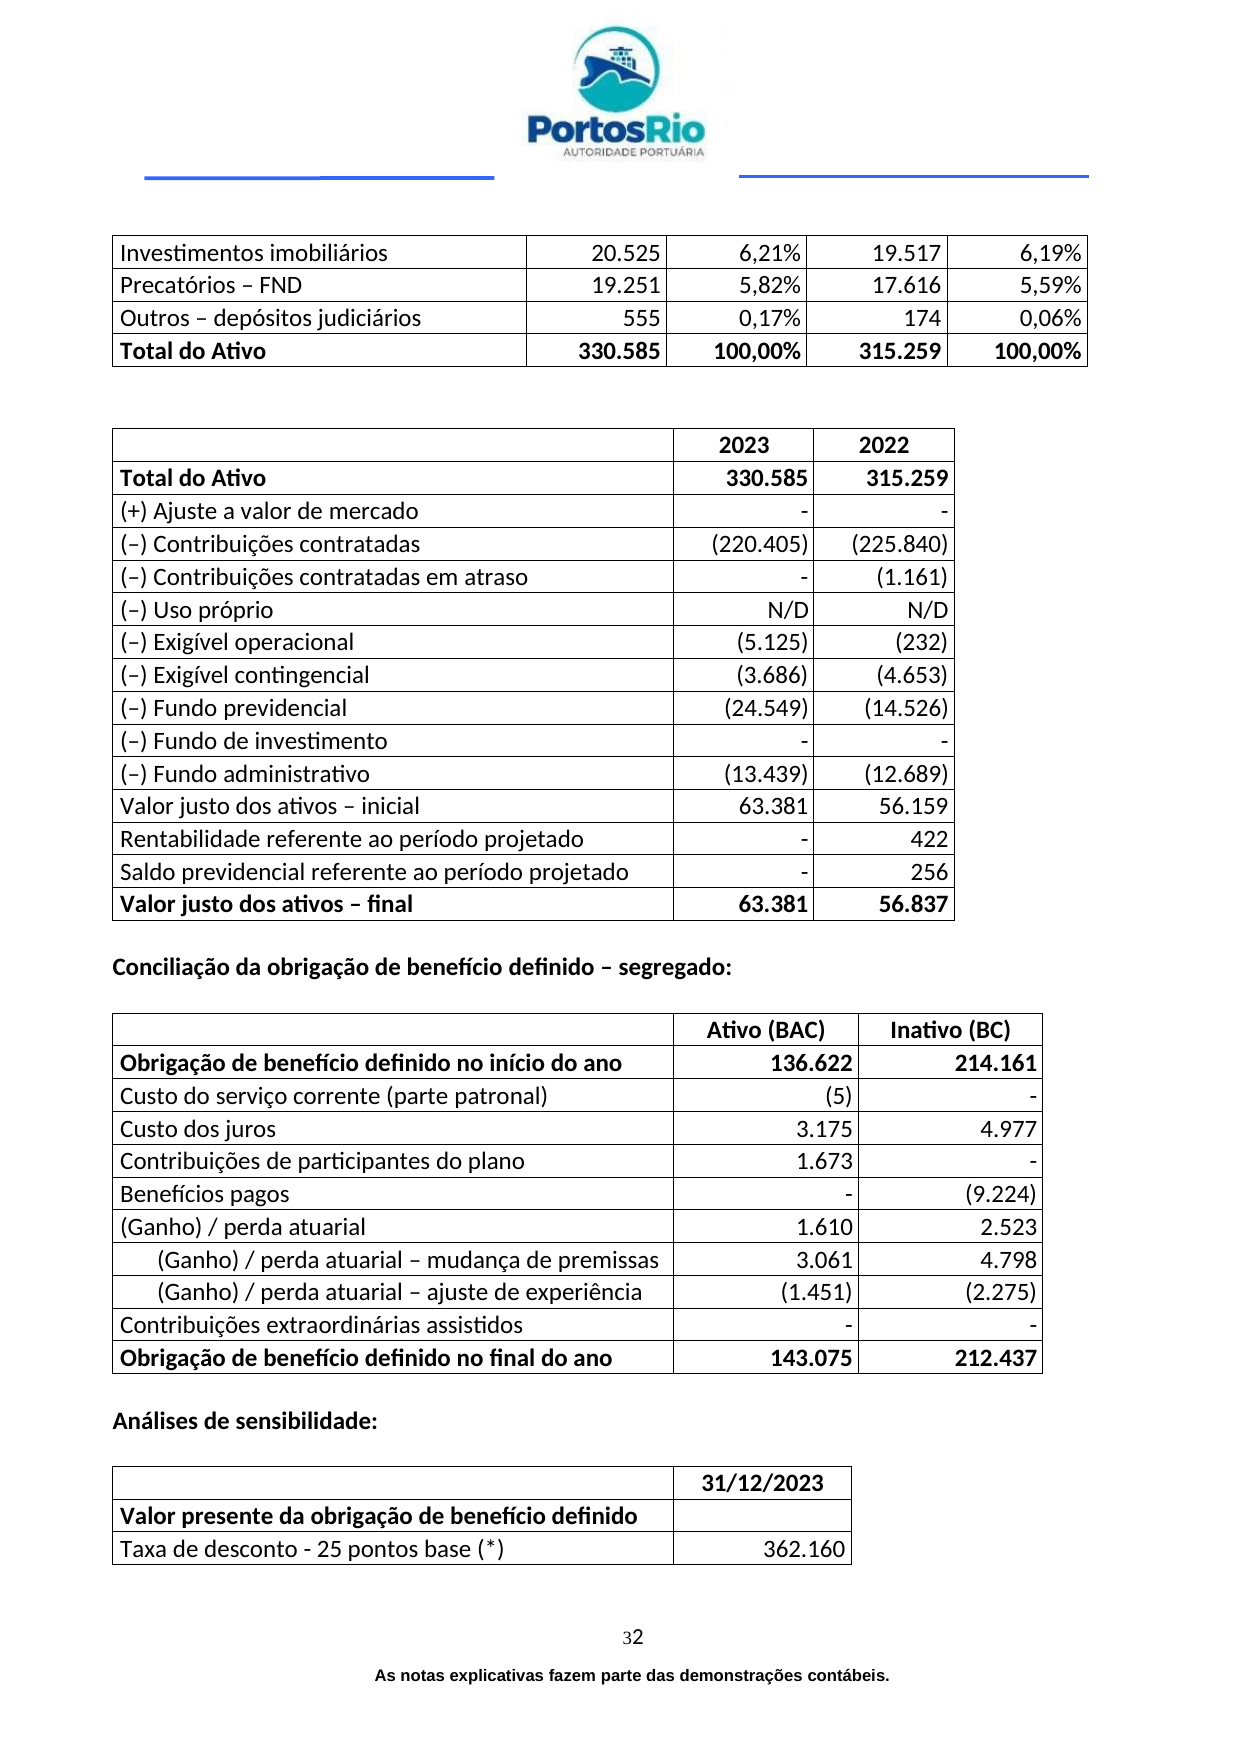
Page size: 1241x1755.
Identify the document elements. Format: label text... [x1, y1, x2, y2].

table_cell 19.251 [527, 269, 666, 301]
text Conciliação da obrigação de benefício definido – segregado: [112, 952, 1188, 982]
table_cell 330.585 [527, 334, 666, 366]
table_cell 1.610 [674, 1210, 858, 1242]
table_cell - [859, 1145, 1042, 1177]
table_cell Contribuições de participantes do plano [113, 1145, 673, 1177]
table_header 6,19% [948, 236, 1087, 268]
table_cell Total do Ativo [113, 334, 526, 366]
table_cell 3.061 [674, 1243, 858, 1275]
table_cell - [674, 1309, 858, 1340]
table_cell 100,00% [948, 334, 1087, 366]
table_cell 214.161 [859, 1046, 1042, 1078]
table_cell 56.837 [814, 888, 954, 920]
table_cell (9.224) [859, 1178, 1042, 1209]
table_cell - [674, 725, 813, 756]
table_cell (Ganho) / perda atuarial [113, 1210, 673, 1242]
table_cell 330.585 [674, 462, 813, 494]
table_cell 422 [814, 823, 954, 854]
table_header 2023 [674, 429, 813, 461]
table_cell 2.523 [859, 1210, 1042, 1242]
table_cell 0,06% [948, 302, 1087, 333]
table_header Investimentos imobiliários [113, 236, 526, 268]
table_cell 4.977 [859, 1112, 1042, 1144]
table_cell (–) Exigível operacional [113, 626, 673, 658]
table_cell (14.526) [814, 692, 954, 723]
table_cell 56.159 [814, 790, 954, 822]
table_header Inativo (BC) [859, 1014, 1042, 1045]
table_cell 315.259 [807, 334, 947, 366]
table_cell (220.405) [674, 528, 813, 559]
table_cell 63.381 [674, 790, 813, 822]
table_cell (24.549) [674, 692, 813, 723]
table_cell 143.075 [674, 1341, 858, 1373]
table_cell (232) [814, 626, 954, 658]
table_cell 315.259 [814, 462, 954, 494]
table_cell N/D [674, 593, 813, 625]
table_cell - [674, 561, 813, 592]
table_cell Obrigação de benefício definido no início do ano [113, 1046, 673, 1078]
table_cell (–) Uso próprio [113, 593, 673, 625]
table_header 20.525 [527, 236, 666, 268]
table_cell 5,59% [948, 269, 1087, 301]
table_cell (5) [674, 1079, 858, 1111]
table_cell (12.689) [814, 757, 954, 789]
table_cell 4.798 [859, 1243, 1042, 1275]
table_cell 212.437 [859, 1341, 1042, 1373]
table_cell - [859, 1079, 1042, 1111]
table_cell N/D [814, 593, 954, 625]
table_cell - [859, 1309, 1042, 1340]
table_cell (13.439) [674, 757, 813, 789]
table_cell (–) Exigível contingencial [113, 659, 673, 691]
table_cell (–) Fundo de investimento [113, 725, 673, 756]
table_header 31/12/2023 [674, 1467, 851, 1498]
table_cell (Ganho) / perda atuarial – mudança de premissas [113, 1243, 673, 1275]
table_header 6,21% [667, 236, 806, 268]
table_cell - [814, 725, 954, 756]
table_cell (–) Contribuições contratadas em atraso [113, 561, 673, 592]
table_cell Contribuições extraordinárias assistidos [113, 1309, 673, 1340]
table_cell Saldo previdencial referente ao período projetado [113, 855, 673, 887]
table_cell 555 [527, 302, 666, 333]
table_cell Outros – depósitos judiciários [113, 302, 526, 333]
subtitle Análises de sensibilidade: [112, 1405, 1188, 1435]
table_header [113, 1014, 673, 1045]
table_cell (2.275) [859, 1276, 1042, 1307]
table_cell - [674, 495, 813, 527]
table_cell Total do Ativo [113, 462, 673, 494]
table_cell (5.125) [674, 626, 813, 658]
table_cell (–) Fundo previdencial [113, 692, 673, 723]
table_cell Valor justo dos ativos – inicial [113, 790, 673, 822]
table_header 19.517 [807, 236, 947, 268]
table_header [113, 1467, 673, 1498]
table_header 2022 [814, 429, 954, 461]
table_cell (–) Fundo administrativo [113, 757, 673, 789]
table_cell (Ganho) / perda atuarial – ajuste de experiência [113, 1276, 673, 1307]
table_cell - [674, 855, 813, 887]
table_header [113, 429, 673, 461]
table_cell (–) Contribuições contratadas [113, 528, 673, 559]
table_cell Custo do serviço corrente (parte patronal) [113, 1079, 673, 1111]
table_cell (1.451) [674, 1276, 858, 1307]
table_cell 174 [807, 302, 947, 333]
table_cell 100,00% [667, 334, 806, 366]
table_cell (225.840) [814, 528, 954, 559]
table_header Ativo (BAC) [674, 1014, 858, 1045]
table_cell 0,17% [667, 302, 806, 333]
table_cell 256 [814, 855, 954, 887]
table_cell 63.381 [674, 888, 813, 920]
table_cell Valor presente da obrigação de benefício definido [113, 1500, 673, 1531]
table_cell 17.616 [807, 269, 947, 301]
table_cell 362.160 [674, 1532, 851, 1564]
table_cell 5,82% [667, 269, 806, 301]
table_cell (3.686) [674, 659, 813, 691]
table_cell Benefícios pagos [113, 1178, 673, 1209]
table_cell 136.622 [674, 1046, 858, 1078]
table_cell Precatórios – FND [113, 269, 526, 301]
table_cell - [814, 495, 954, 527]
table_cell Rentabilidade referente ao período projetado [113, 823, 673, 854]
table_cell Valor justo dos ativos – final [113, 888, 673, 920]
table_cell - [674, 823, 813, 854]
table_cell Obrigação de benefício definido no final do ano [113, 1341, 673, 1373]
table_cell 3.175 [674, 1112, 858, 1144]
table_cell (+) Ajuste a valor de mercado [113, 495, 673, 527]
table_cell - [674, 1178, 858, 1209]
table_cell Taxa de desconto - 25 pontos base (*) [113, 1532, 673, 1564]
table_cell Custo dos juros [113, 1112, 673, 1144]
table_cell [674, 1500, 851, 1531]
table_cell (4.653) [814, 659, 954, 691]
table_cell 1.673 [674, 1145, 858, 1177]
table_cell (1.161) [814, 561, 954, 592]
